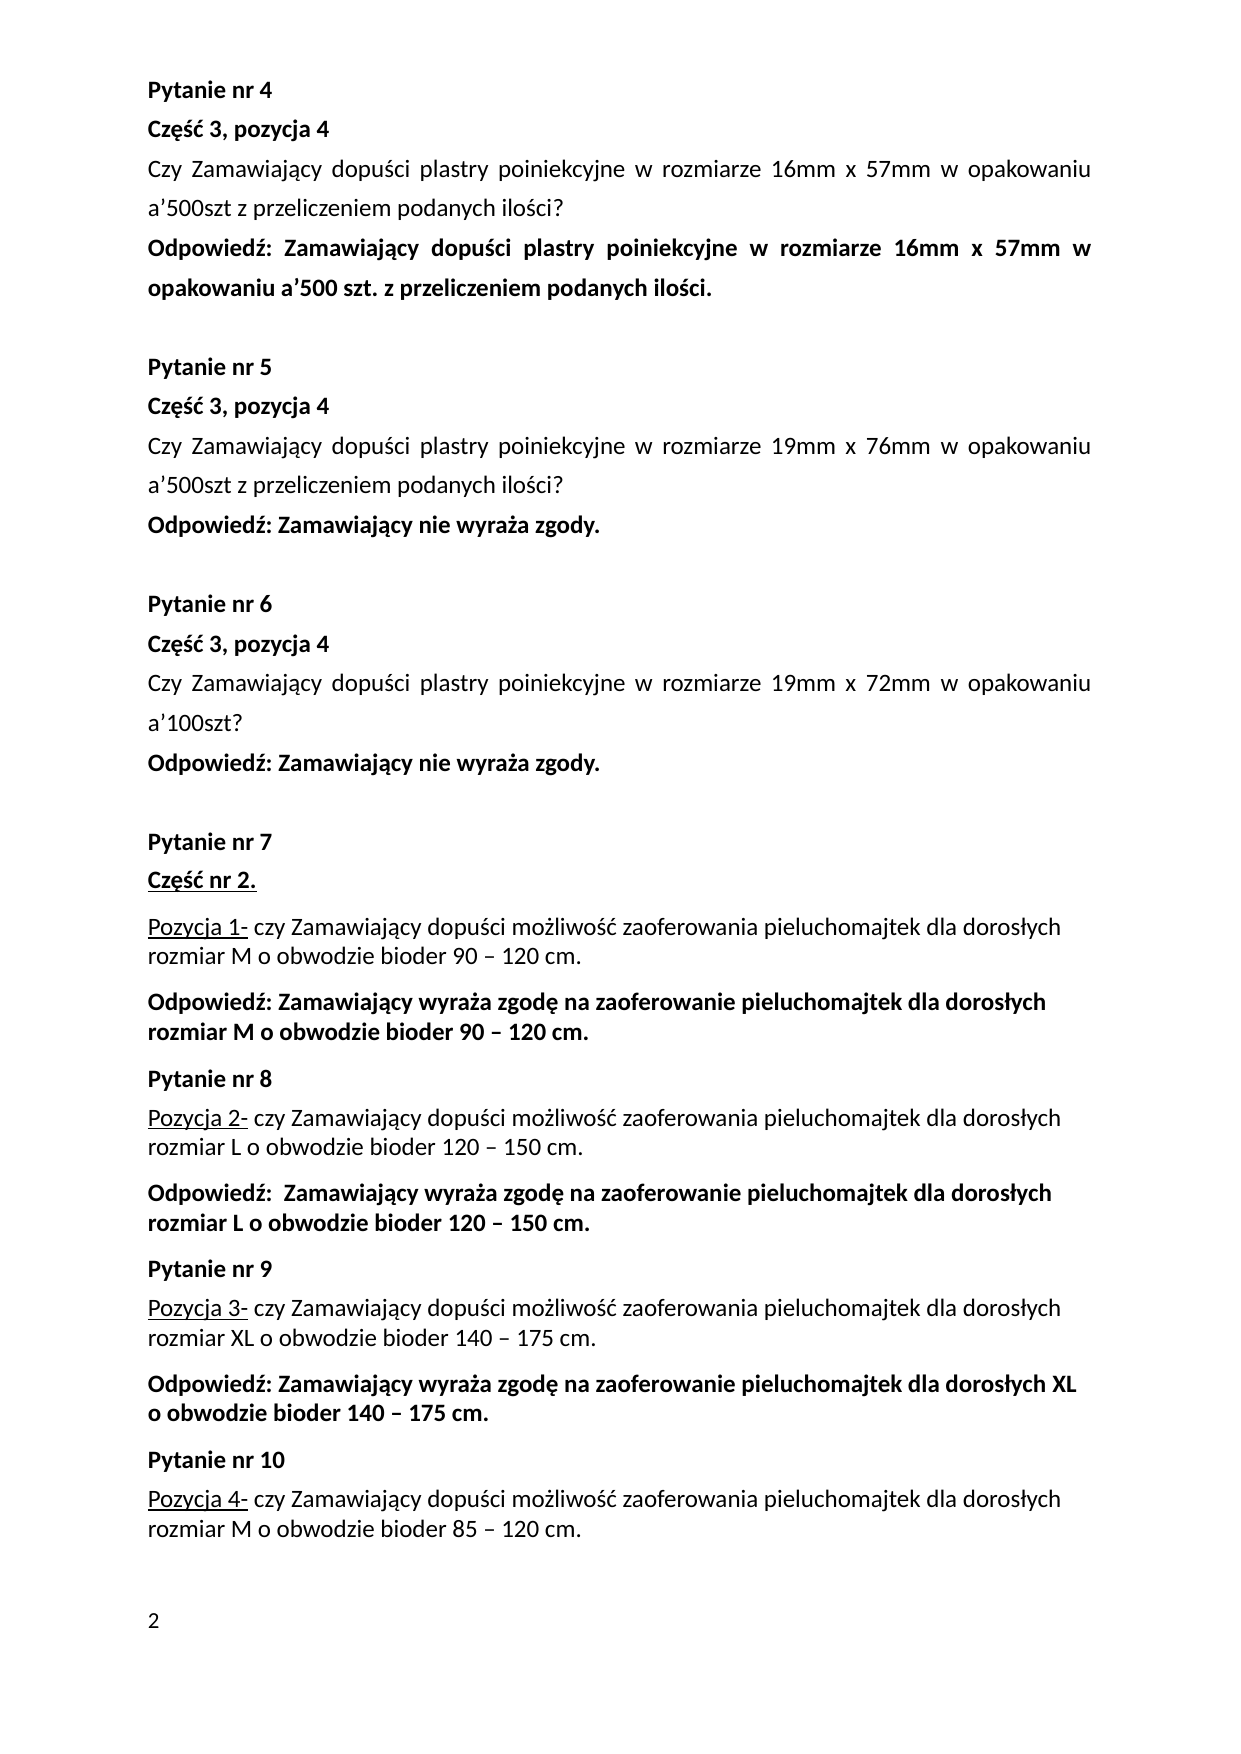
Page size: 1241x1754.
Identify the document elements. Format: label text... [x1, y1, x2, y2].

text Pozycja 2- czy Zamawiający dopuści możliwość zaoferowania pieluchomajtek dla dorosłych rozmiar L o obwodzie bioder 120 – 150 cm. [148, 1102, 1093, 1161]
text Pozycja 1- czy Zamawiający dopuści możliwość zaoferowania pieluchomajtek dla dorosłych rozmiar M o obwodzie bioder 90 – 120 cm. [148, 912, 1093, 971]
text Pytanie nr 4 [148, 74, 1093, 104]
text Czy Zamawiający dopuści plastry poiniekcyjne w rozmiarze 19mm x 76mm w opakowaniu a’500szt z przeliczeniem podanych ilości? [148, 430, 1093, 500]
text Pytanie nr 9 [148, 1254, 1093, 1284]
text Odpowiedź: Zamawiający wyraża zgodę na zaoferowanie pieluchomajtek dla dorosłych rozmiar L o obwodzie bioder 120 – 150 cm. [148, 1178, 1093, 1237]
text Odpowiedź: Zamawiający wyraża zgodę na zaoferowanie pieluchomajtek dla dorosłych rozmiar M o obwodzie bioder 90 – 120 cm. [148, 987, 1093, 1046]
text Część 3, pozycja 4 [148, 628, 1093, 658]
text Pozycja 4- czy Zamawiający dopuści możliwość zaoferowania pieluchomajtek dla dorosłych rozmiar M o obwodzie bioder 85 – 120 cm. [148, 1484, 1093, 1543]
text Pytanie nr 6 [148, 588, 1093, 619]
text Pytanie nr 5 [148, 351, 1093, 381]
text Pytanie nr 8 [148, 1063, 1093, 1093]
text Pytanie nr 7 [148, 826, 1093, 856]
text Część 3, pozycja 4 [148, 390, 1093, 421]
text Odpowiedź: Zamawiający nie wyraża zgody. [148, 509, 1093, 540]
text Część nr 2. [148, 865, 1093, 895]
text Czy Zamawiający dopuści plastry poiniekcyjne w rozmiarze 16mm x 57mm w opakowaniu a’500szt z przeliczeniem podanych ilości? [148, 153, 1093, 223]
text Odpowiedź: Zamawiający wyraża zgodę na zaoferowanie pieluchomajtek dla dorosłych XL o obwodzie bioder 140 – 175 cm. [148, 1369, 1093, 1428]
text Odpowiedź: Zamawiający dopuści plastry poiniekcyjne w rozmiarze 16mm x 57mm w opakowaniu a’500 szt. z przeliczeniem podanych ilości. [148, 232, 1093, 302]
text Pozycja 3- czy Zamawiający dopuści możliwość zaoferowania pieluchomajtek dla dorosłych rozmiar XL o obwodzie bioder 140 – 175 cm. [148, 1293, 1093, 1352]
text Odpowiedź: Zamawiający nie wyraża zgody. [148, 747, 1093, 777]
text Część 3, pozycja 4 [148, 113, 1093, 144]
text Czy Zamawiający dopuści plastry poiniekcyjne w rozmiarze 19mm x 72mm w opakowaniu a’100szt? [148, 667, 1093, 738]
text Pytanie nr 10 [148, 1444, 1093, 1475]
